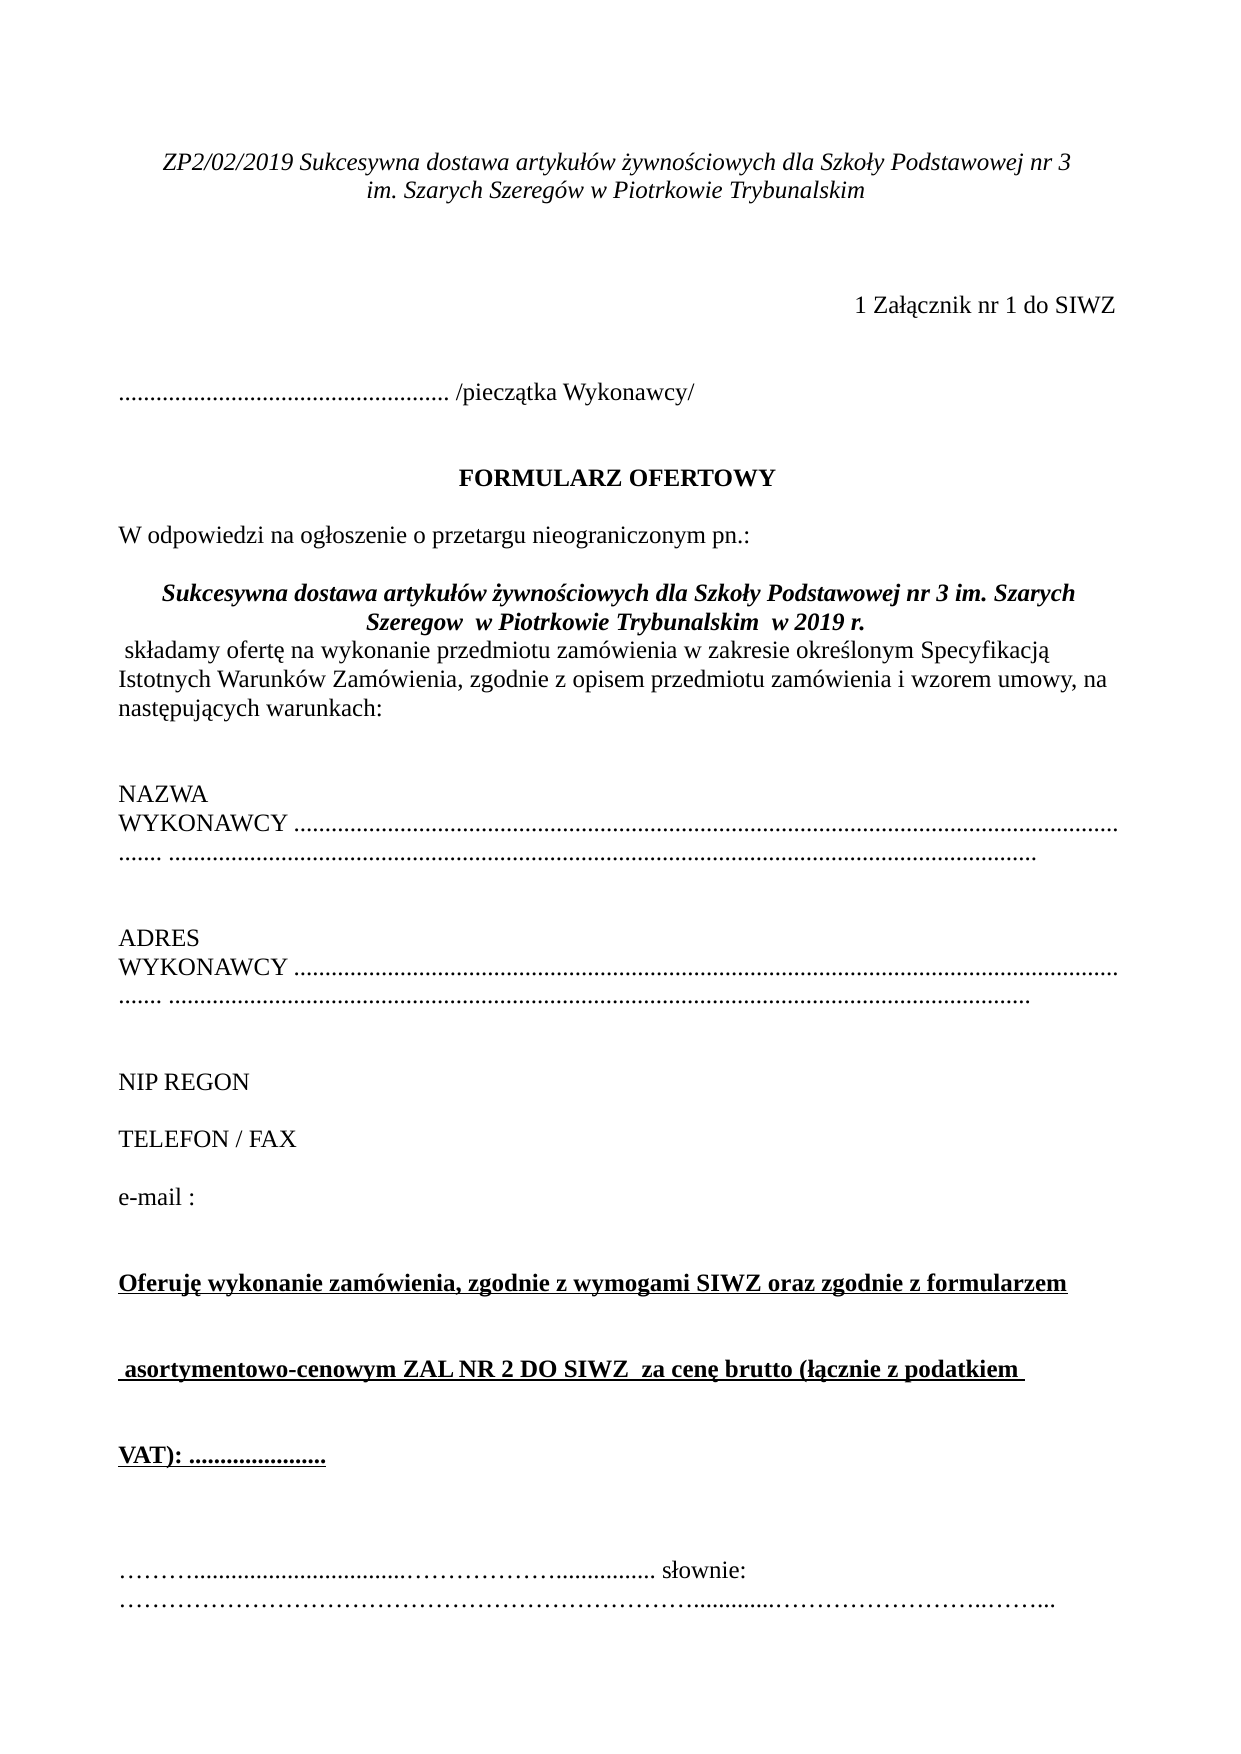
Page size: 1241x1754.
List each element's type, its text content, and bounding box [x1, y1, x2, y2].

text ADRES WYKONAWCY ........................................................................................................................................... .......................................................................................................................................... [118, 923, 1122, 1009]
text NIP REGON [118, 1067, 1122, 1096]
text Sukcesywna dostawa artykułów żywnościowych dla Szkoły Podstawowej nr 3 im. Szarych Szeregow w Piotrkowie Trybunalskim w 2019 r. [118, 578, 1122, 636]
text FORMULARZ OFERTOWY [118, 463, 1122, 492]
text W odpowiedzi na ogłoszenie o przetargu nieograniczonym pn.: [118, 521, 1122, 549]
text 1 Załącznik nr 1 do SIWZ [118, 291, 1122, 319]
text NAZWA WYKONAWCY ........................................................................................................................................... ........................................................................................................................................... [118, 779, 1122, 866]
text składamy ofertę na wykonanie przedmiotu zamówienia w zakresie określonym Specyfikacją Istotnych Warunków Zamówienia, zgodnie z opisem przedmiotu zamówienia i wzorem umowy, na następujących warunkach: [118, 636, 1122, 722]
text e-mail : [118, 1182, 1122, 1211]
text VAT): ...................... [118, 1441, 1122, 1469]
text ………..................................………………................ słownie: …………………………………………………………….............……………………..……... [118, 1556, 1122, 1613]
text ..................................................... /pieczątka Wykonawcy/ [118, 377, 1122, 406]
text Oferuję wykonanie zamówienia, zgodnie z wymogami SIWZ oraz zgodnie z formularzem [118, 1268, 1122, 1297]
text TELEFON / FAX [118, 1124, 1122, 1153]
text asortymentowo-cenowym ZAL NR 2 DO SIWZ za cenę brutto (łącznie z podatkiem [118, 1354, 1122, 1383]
text ZP2/02/2019 Sukcesywna dostawa artykułów żywnościowych dla Szkoły Podstawowej nr 3 im. Szarych Szeregów w Piotrkowie Trybunalskim [118, 147, 1122, 204]
